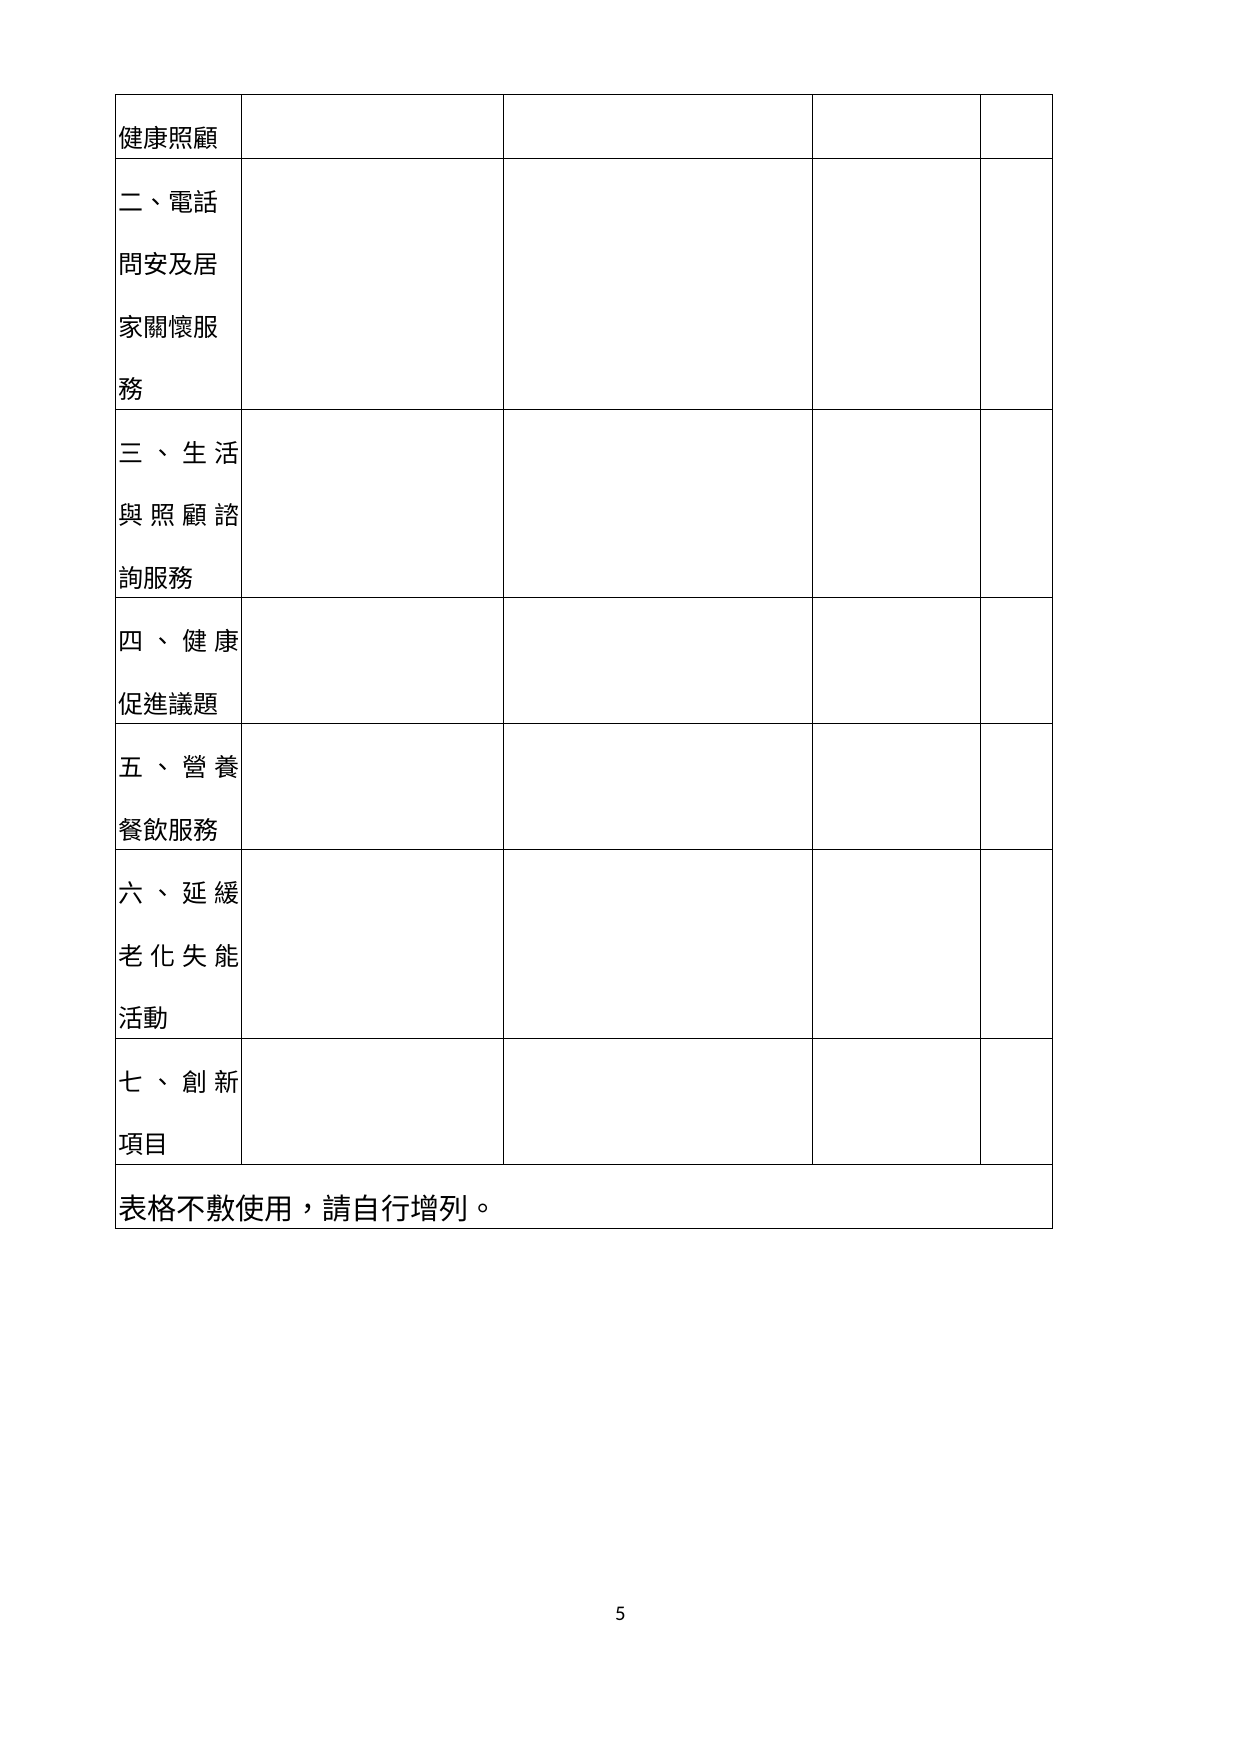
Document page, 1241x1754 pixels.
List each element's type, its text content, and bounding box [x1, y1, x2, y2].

table_cell 三、生活與照顧諮詢服務 [116, 410, 241, 597]
table_cell [813, 159, 980, 409]
table_cell 五、營養餐飲服務 [116, 724, 241, 849]
table_cell [981, 1039, 1052, 1164]
table_cell [242, 724, 503, 849]
table_cell 六、延緩老化失能活動 [116, 850, 241, 1038]
table_cell 表格不敷使用，請自行增列。 [116, 1165, 1052, 1227]
table_cell 二、電話問安及居家關懷服務 [116, 159, 241, 409]
table_cell [504, 159, 812, 409]
table_cell [504, 850, 812, 1038]
table_cell [813, 1039, 980, 1164]
table_cell [981, 724, 1052, 849]
table_cell [242, 1039, 503, 1164]
table_cell [813, 598, 980, 723]
table_cell [242, 95, 503, 158]
table_cell [242, 598, 503, 723]
table_cell [504, 724, 812, 849]
table_cell [242, 850, 503, 1038]
table_cell [981, 410, 1052, 597]
table_cell [242, 410, 503, 597]
table_cell [981, 850, 1052, 1038]
table_cell [981, 95, 1052, 158]
table_cell [504, 410, 812, 597]
table_cell [813, 95, 980, 158]
table_cell [504, 598, 812, 723]
table_cell [504, 95, 812, 158]
table_cell 七、創新項目 [116, 1039, 241, 1164]
table_cell [981, 159, 1052, 409]
table_cell [981, 598, 1052, 723]
table_cell 健康照顧 [116, 95, 241, 158]
table_cell [813, 724, 980, 849]
table_cell [504, 1039, 812, 1164]
table_cell 四、健康促進議題 [116, 598, 241, 723]
table_cell [813, 850, 980, 1038]
table_cell [813, 410, 980, 597]
table_cell [242, 159, 503, 409]
